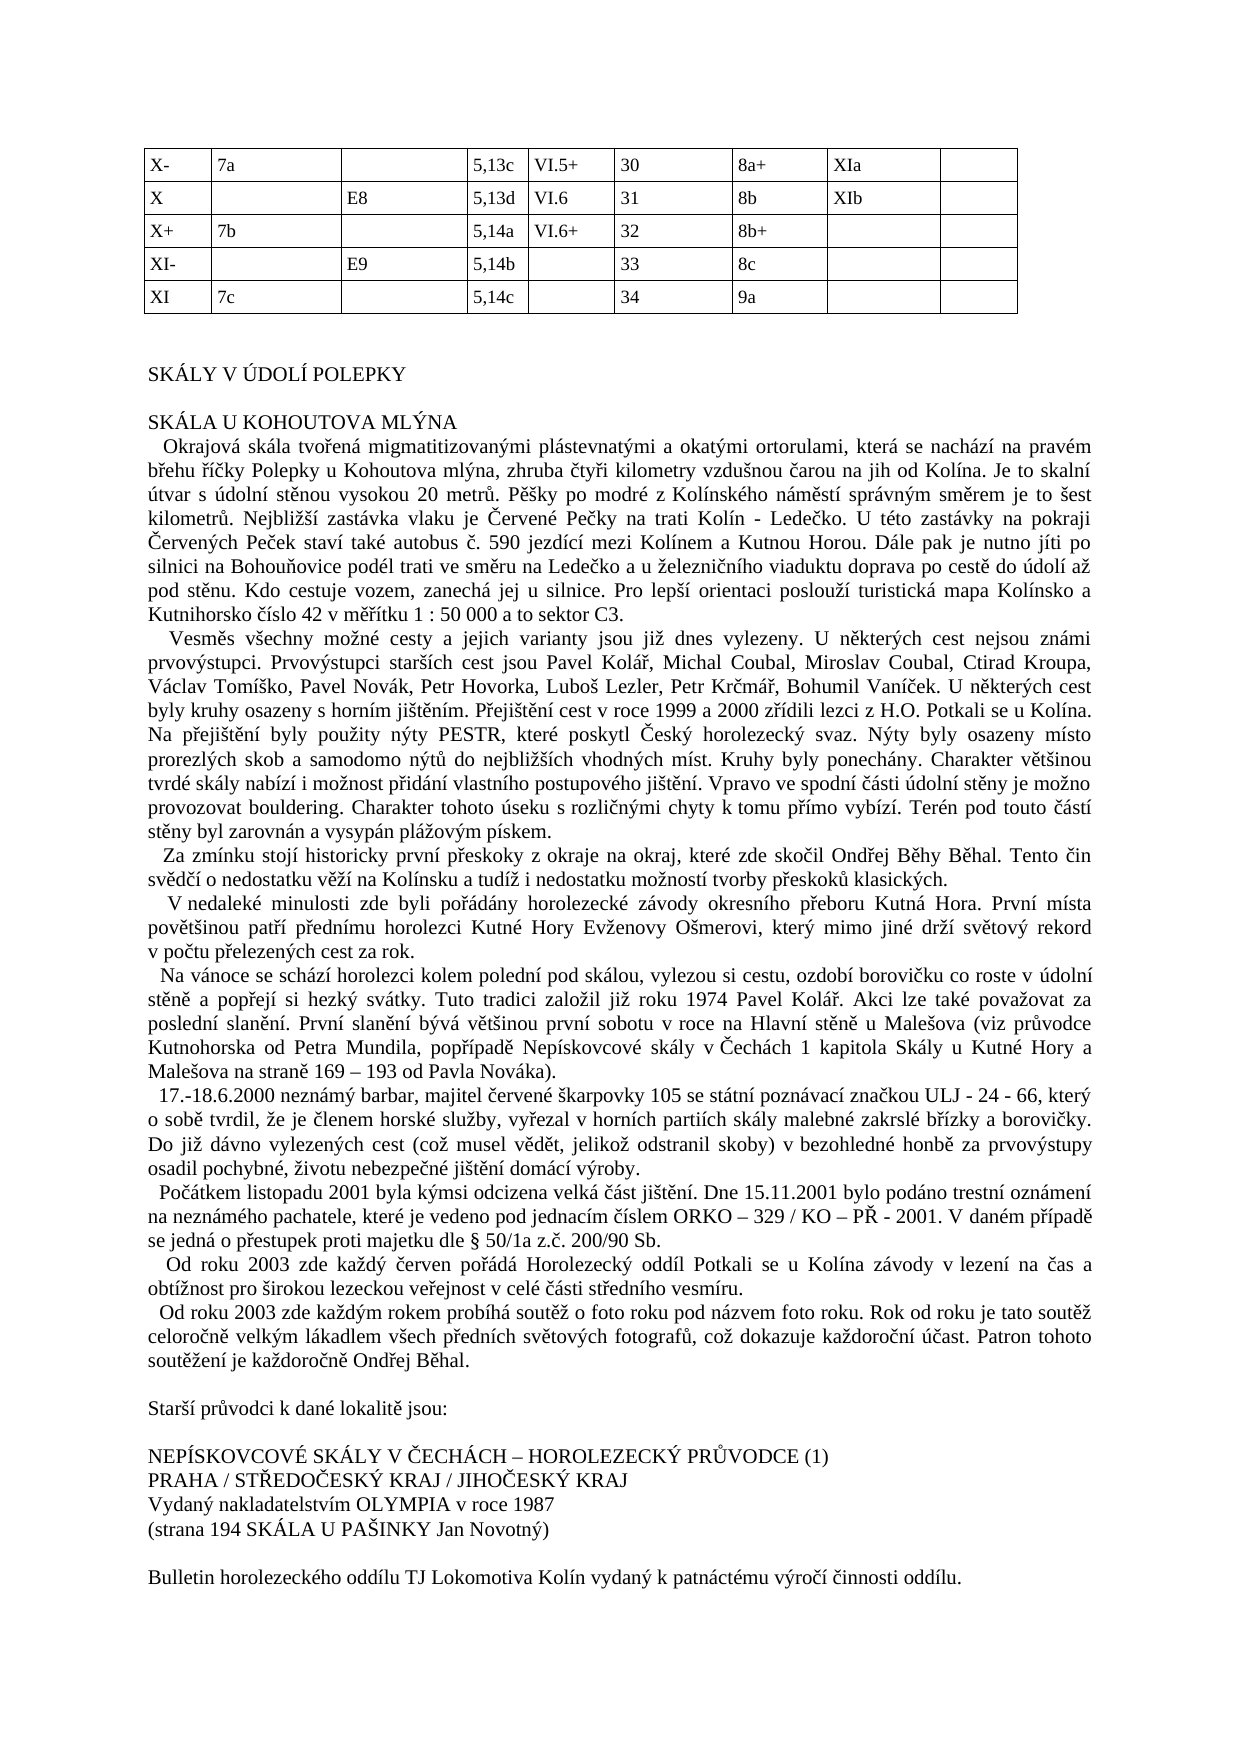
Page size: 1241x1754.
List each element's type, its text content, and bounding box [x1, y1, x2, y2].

table_cell XI- [145, 248, 211, 280]
text Od roku 2003 zde každým rokem probíhá soutěž o foto roku pod názvem foto roku. Rok od roku je tato soutěž celoročně velkým lákadlem všech předních světových fotografů, což dokazuje každoroční účast. Patron tohoto soutěžení je každoročně Ondřej Běhal. [148, 1300, 1092, 1372]
text Starší průvodci k dané lokalitě jsou: [148, 1396, 1092, 1420]
table_cell 7a [212, 149, 341, 181]
table_cell [941, 248, 1017, 280]
text V nedaleké minulosti zde byli pořádány horolezecké závody okresního přeboru Kutná Hora. První místa povětšinou patří přednímu horolezci Kutné Hory Evženovy Ošmerovi, který mimo jiné drží světový rekord v počtu přelezených cest za rok. [148, 891, 1092, 963]
text Vesměs všechny možné cesty a jejich varianty jsou již dnes vylezeny. U některých cest nejsou známi prvovýstupci. Prvovýstupci starších cest jsou Pavel Kolář, Michal Coubal, Miroslav Coubal, Ctirad Kroupa, Václav Tomíško, Pavel Novák, Petr Hovorka, Luboš Lezler, Petr Krčmář, Bohumil Vaníček. U některých cest byly kruhy osazeny s horním jištěním. Přejištění cest v roce 1999 a 2000 zřídili lezci z H.O. Potkali se u Kolína. Na přejištění byly použity nýty PESTR, které poskytl Český horolezecký svaz. Nýty byly osazeny místo prorezlých skob a samodomo nýtů do nejbližších vhodných míst. Kruhy byly ponechány. Charakter většinou tvrdé skály nabízí i možnost přidání vlastního postupového jištění. Vpravo ve spodní části údolní stěny je možno provozovat bouldering. Charakter tohoto úseku s rozličnými chyty k tomu přímo vybízí. Terén pod touto částí stěny byl zarovnán a vysypán plážovým pískem. [148, 626, 1092, 843]
text Od roku 2003 zde každý červen pořádá Horolezecký oddíl Potkali se u Kolína závody v lezení na čas a obtížnost pro širokou lezeckou veřejnost v celé části středního vesmíru. [148, 1252, 1092, 1300]
table_cell 5,14a [468, 215, 528, 247]
text 17.-18.6.2000 neznámý barbar, majitel červené škarpovky 105 se státní poznávací značkou ULJ - 24 - 66, který o sobě tvrdil, že je členem horské služby, vyřezal v horních partiích skály malebné zakrslé břízky a borovičky. Do již dávno vylezených cest (což musel vědět, jelikož odstranil skoby) v bezohledné honbě za prvovýstupy osadil pochybné, životu nebezpečné jištění domácí výroby. [148, 1083, 1092, 1179]
table_cell VI.5+ [529, 149, 614, 181]
table_cell E8 [342, 182, 467, 214]
table_cell X [145, 182, 211, 214]
table_cell XIa [828, 149, 940, 181]
table_cell 5,14b [468, 248, 528, 280]
table_cell [342, 281, 467, 313]
table_cell 8b [733, 182, 827, 214]
table_cell X- [145, 149, 211, 181]
table_cell [828, 248, 940, 280]
table_cell 5,13d [468, 182, 528, 214]
text SKÁLY V ÚDOLÍ POLEPKY [148, 361, 1092, 386]
table_cell [529, 281, 614, 313]
text SKÁLA U KOHOUTOVA MLÝNA [148, 409, 1092, 434]
table_cell 8c [733, 248, 827, 280]
table_cell [941, 215, 1017, 247]
table_cell XIb [828, 182, 940, 214]
table_cell VI.6 [529, 182, 614, 214]
table_cell [212, 182, 341, 214]
table_cell 8a+ [733, 149, 827, 181]
text Bulletin horolezeckého oddílu TJ Lokomotiva Kolín vydaný k patnáctému výročí činnosti oddílu. [148, 1564, 1092, 1589]
table_cell [941, 149, 1017, 181]
table_cell [828, 281, 940, 313]
table_cell 8b+ [733, 215, 827, 247]
table_cell [212, 248, 341, 280]
text Na vánoce se schází horolezci kolem polední pod skálou, vylezou si cestu, ozdobí borovičku co roste v údolní stěně a popřejí si hezký svátky. Tuto tradici založil již roku 1974 Pavel Kolář. Akci lze také považovat za poslední slanění. První slanění bývá většinou první sobotu v roce na Hlavní stěně u Malešova (viz průvodce Kutnohorska od Petra Mundila, popřípadě Nepískovcové skály v Čechách 1 kapitola Skály u Kutné Hory a Malešova na straně 169 – 193 od Pavla Nováka). [148, 963, 1092, 1083]
table_cell 34 [615, 281, 732, 313]
table_cell 7c [212, 281, 341, 313]
table_cell 33 [615, 248, 732, 280]
table_cell VI.6+ [529, 215, 614, 247]
text Počátkem listopadu 2001 byla kýmsi odcizena velká část jištění. Dne 15.11.2001 bylo podáno trestní oznámení na neznámého pachatele, které je vedeno pod jednacím číslem ORKO – 329 / KO – PŘ - 2001. V daném případě se jedná o přestupek proti majetku dle § 50/1a z.č. 200/90 Sb. [148, 1179, 1092, 1252]
table_cell XI [145, 281, 211, 313]
table_cell [941, 182, 1017, 214]
table_cell X+ [145, 215, 211, 247]
text Za zmínku stojí historicky první přeskoky z okraje na okraj, které zde skočil Ondřej Běhy Běhal. Tento čin svědčí o nedostatku věží na Kolínsku a tudíž i nedostatku možností tvorby přeskoků klasických. [148, 843, 1092, 891]
table_cell 31 [615, 182, 732, 214]
text Vydaný nakladatelstvím OLYMPIA v roce 1987 [148, 1492, 1092, 1516]
table_cell [342, 215, 467, 247]
table_cell 9a [733, 281, 827, 313]
table_cell E9 [342, 248, 467, 280]
text PRAHA / STŘEDOČESKÝ KRAJ / JIHOČESKÝ KRAJ [148, 1468, 1092, 1492]
text NEPÍSKOVCOVÉ SKÁLY V ČECHÁCH – HOROLEZECKÝ PRŮVODCE (1) [148, 1444, 1092, 1468]
table_cell [342, 149, 467, 181]
table_cell 32 [615, 215, 732, 247]
table_cell [828, 215, 940, 247]
table_cell 5,14c [468, 281, 528, 313]
table_cell 5,13c [468, 149, 528, 181]
table_cell 7b [212, 215, 341, 247]
text Okrajová skála tvořená migmatitizovanými plástevnatými a okatými ortorulami, která se nachází na pravém břehu říčky Polepky u Kohoutova mlýna, zhruba čtyři kilometry vzdušnou čarou na jih od Kolína. Je to skalní útvar s údolní stěnou vysokou 20 metrů. Pěšky po modré z Kolínského náměstí správným směrem je to šest kilometrů. Nejbližší zastávka vlaku je Červené Pečky na trati Kolín - Ledečko. U této zastávky na pokraji Červených Peček staví také autobus č. 590 jezdící mezi Kolínem a Kutnou Horou. Dále pak je nutno jíti po silnici na Bohouňovice podél trati ve směru na Ledečko a u železničního viaduktu doprava po cestě do údolí až pod stěnu. Kdo cestuje vozem, zanechá jej u silnice. Pro lepší orientaci poslouží turistická mapa Kolínsko a Kutnihorsko číslo 42 v měřítku 1 : 50 000 a to sektor C3. [148, 434, 1092, 626]
table_cell [941, 281, 1017, 313]
text (strana 194 SKÁLA U PAŠINKY Jan Novotný) [148, 1516, 1092, 1541]
table_cell 30 [615, 149, 732, 181]
table_cell [529, 248, 614, 280]
